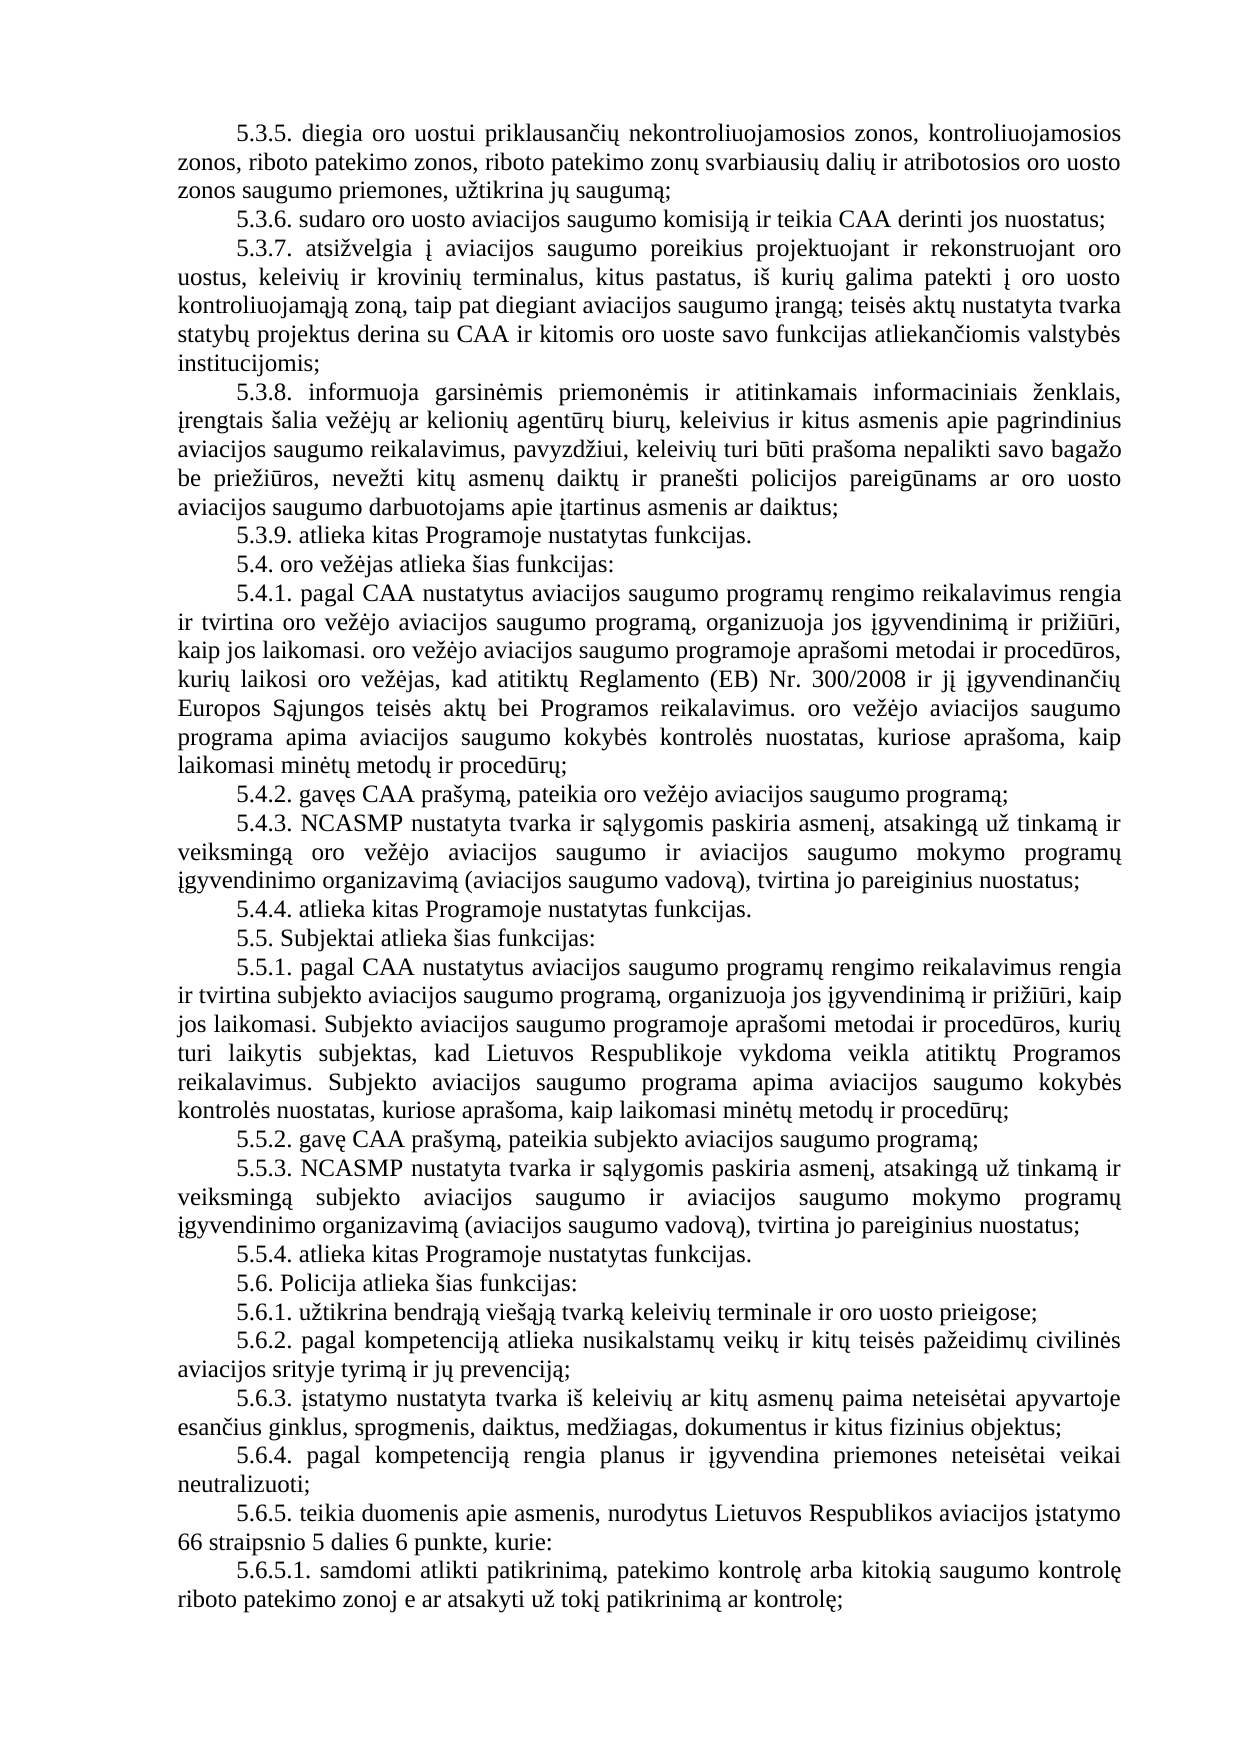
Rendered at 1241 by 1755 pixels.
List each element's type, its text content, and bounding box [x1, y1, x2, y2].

text 5.5. Subjektai atlieka šias funkcijas: [177, 923, 1122, 952]
text 5.3.5. diegia oro uostui priklausančių nekontroliuojamosios zonos, kontroliuojamosios zonos, riboto patekimo zonos, riboto patekimo zonų svarbiausių dalių ir atribotosios oro uosto zonos saugumo priemones, užtikrina jų saugumą; [177, 118, 1122, 204]
text 5.4.3. NCASMP nustatyta tvarka ir sąlygomis paskiria asmenį, atsakingą už tinkamą ir veiksmingą oro vežėjo aviacijos saugumo ir aviacijos saugumo mokymo programų įgyvendinimo organizavimą (aviacijos saugumo vadovą), tvirtina jo pareiginius nuostatus; [177, 808, 1122, 894]
text 5.6.2. pagal kompetenciją atlieka nusikalstamų veikų ir kitų teisės pažeidimų civilinės aviacijos srityje tyrimą ir jų prevenciją; [177, 1326, 1122, 1383]
text 5.6.4. pagal kompetenciją rengia planus ir įgyvendina priemones neteisėtai veikai neutralizuoti; [177, 1441, 1122, 1498]
text 5.3.7. atsižvelgia į aviacijos saugumo poreikius projektuojant ir rekonstruojant oro uostus, keleivių ir krovinių terminalus, kitus pastatus, iš kurių galima patekti į oro uosto kontroliuojamąją zoną, taip pat diegiant aviacijos saugumo įrangą; teisės aktų nustatyta tvarka statybų projektus derina su CAA ir kitomis oro uoste savo funkcijas atliekančiomis valstybės institucijomis; [177, 233, 1122, 377]
text 5.5.1. pagal CAA nustatytus aviacijos saugumo programų rengimo reikalavimus rengia ir tvirtina subjekto aviacijos saugumo programą, organizuoja jos įgyvendinimą ir prižiūri, kaip jos laikomasi. Subjekto aviacijos saugumo programoje aprašomi metodai ir procedūros, kurių turi laikytis subjektas, kad Lietuvos Respublikoje vykdoma veikla atitiktų Programos reikalavimus. Subjekto aviacijos saugumo programa apima aviacijos saugumo kokybės kontrolės nuostatas, kuriose aprašoma, kaip laikomasi minėtų metodų ir procedūrų; [177, 952, 1122, 1124]
text 5.6.5.1. samdomi atlikti patikrinimą, patekimo kontrolę arba kitokią saugumo kontrolę riboto patekimo zonoj e ar atsakyti už tokį patikrinimą ar kontrolę; [177, 1556, 1122, 1613]
text 5.3.6. sudaro oro uosto aviacijos saugumo komisiją ir teikia CAA derinti jos nuostatus; [177, 204, 1122, 233]
text 5.5.4. atlieka kitas Programoje nustatytas funkcijas. [177, 1239, 1122, 1268]
text 5.6.3. įstatymo nustatyta tvarka iš keleivių ar kitų asmenų paima neteisėtai apyvartoje esančius ginklus, sprogmenis, daiktus, medžiagas, dokumentus ir kitus fizinius objektus; [177, 1383, 1122, 1441]
text 5.4.2. gavęs CAA prašymą, pateikia oro vežėjo aviacijos saugumo programą; [177, 779, 1122, 808]
text 5.4.1. pagal CAA nustatytus aviacijos saugumo programų rengimo reikalavimus rengia ir tvirtina oro vežėjo aviacijos saugumo programą, organizuoja jos įgyvendinimą ir prižiūri, kaip jos laikomasi. oro vežėjo aviacijos saugumo programoje aprašomi metodai ir procedūros, kurių laikosi oro vežėjas, kad atitiktų Reglamento (EB) Nr. 300/2008 ir jį įgyvendinančių Europos Sąjungos teisės aktų bei Programos reikalavimus. oro vežėjo aviacijos saugumo programa apima aviacijos saugumo kokybės kontrolės nuostatas, kuriose aprašoma, kaip laikomasi minėtų metodų ir procedūrų; [177, 578, 1122, 779]
text 5.6.1. užtikrina bendrąją viešąją tvarką keleivių terminale ir oro uosto prieigose; [177, 1297, 1122, 1326]
text 5.5.2. gavę CAA prašymą, pateikia subjekto aviacijos saugumo programą; [177, 1124, 1122, 1153]
text 5.3.9. atlieka kitas Programoje nustatytas funkcijas. [177, 521, 1122, 549]
text 5.5.3. NCASMP nustatyta tvarka ir sąlygomis paskiria asmenį, atsakingą už tinkamą ir veiksmingą subjekto aviacijos saugumo ir aviacijos saugumo mokymo programų įgyvendinimo organizavimą (aviacijos saugumo vadovą), tvirtina jo pareiginius nuostatus; [177, 1153, 1122, 1239]
text 5.6.5. teikia duomenis apie asmenis, nurodytus Lietuvos Respublikos aviacijos įstatymo 66 straipsnio 5 dalies 6 punkte, kurie: [177, 1498, 1122, 1556]
text 5.6. Policija atlieka šias funkcijas: [177, 1268, 1122, 1297]
text 5.4. oro vežėjas atlieka šias funkcijas: [177, 549, 1122, 578]
text 5.3.8. informuoja garsinėmis priemonėmis ir atitinkamais informaciniais ženklais, įrengtais šalia vežėjų ar kelionių agentūrų biurų, keleivius ir kitus asmenis apie pagrindinius aviacijos saugumo reikalavimus, pavyzdžiui, keleivių turi būti prašoma nepalikti savo bagažo be priežiūros, nevežti kitų asmenų daiktų ir pranešti policijos pareigūnams ar oro uosto aviacijos saugumo darbuotojams apie įtartinus asmenis ar daiktus; [177, 377, 1122, 521]
text 5.4.4. atlieka kitas Programoje nustatytas funkcijas. [177, 894, 1122, 923]
